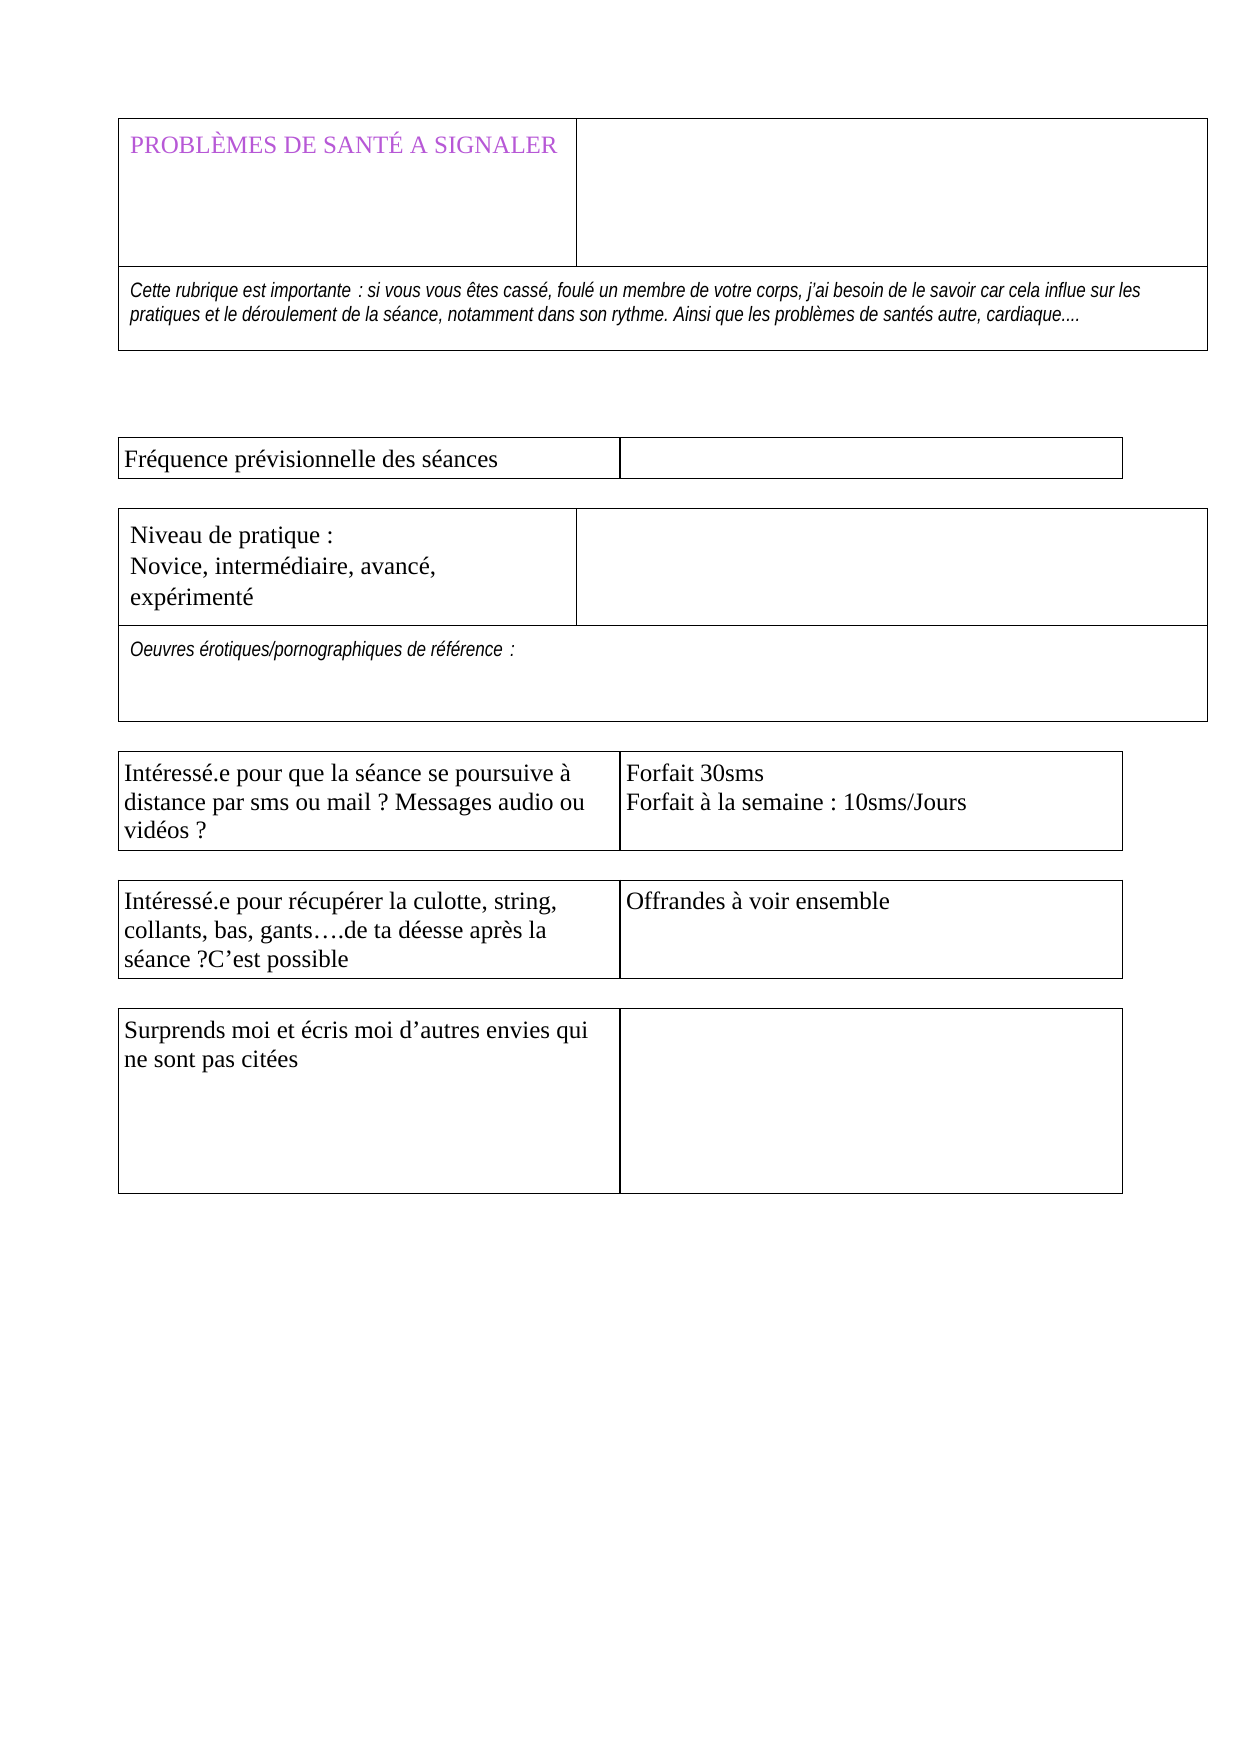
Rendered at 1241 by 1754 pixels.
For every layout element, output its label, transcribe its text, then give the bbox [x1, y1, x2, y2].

table_cell Cette rubrique est importante : si vous vous êtes cassé, foulé un membre de votre corps, j’ai besoin de le savoir car cela influe sur les pratiques et le déroulement de la séance, notamment dans son rythme. Ainsi que les problèmes de santés autre, cardiaque.... [119, 267, 1207, 350]
table_header [577, 119, 1207, 266]
table_header Offrandes à voir ensemble [621, 881, 1122, 978]
table_header Forfait 30sms Forfait à la semaine : 10sms/Jours [621, 752, 1122, 850]
table_header PROBLÈMES DE SANTÉ A SIGNALER [119, 119, 576, 266]
table_cell Oeuvres érotiques/pornographiques de référence : [119, 626, 1207, 721]
table_header Surprends moi et écris moi d’autres envies qui ne sont pas citées [119, 1009, 619, 1193]
table_header Intéressé.e pour que la séance se poursuive à distance par sms ou mail ? Messages audio ou vidéos ? [119, 752, 619, 850]
table_header Intéressé.e pour récupérer la culotte, string, collants, bas, gants….de ta déesse après la séance ?C’est possible [119, 881, 619, 978]
table_header [621, 438, 1122, 478]
table_header Fréquence prévisionnelle des séances [119, 438, 619, 478]
table_header Niveau de pratique : Novice, intermédiaire, avancé, expérimenté [119, 509, 576, 625]
table_header [621, 1009, 1122, 1193]
table_header [577, 509, 1207, 625]
